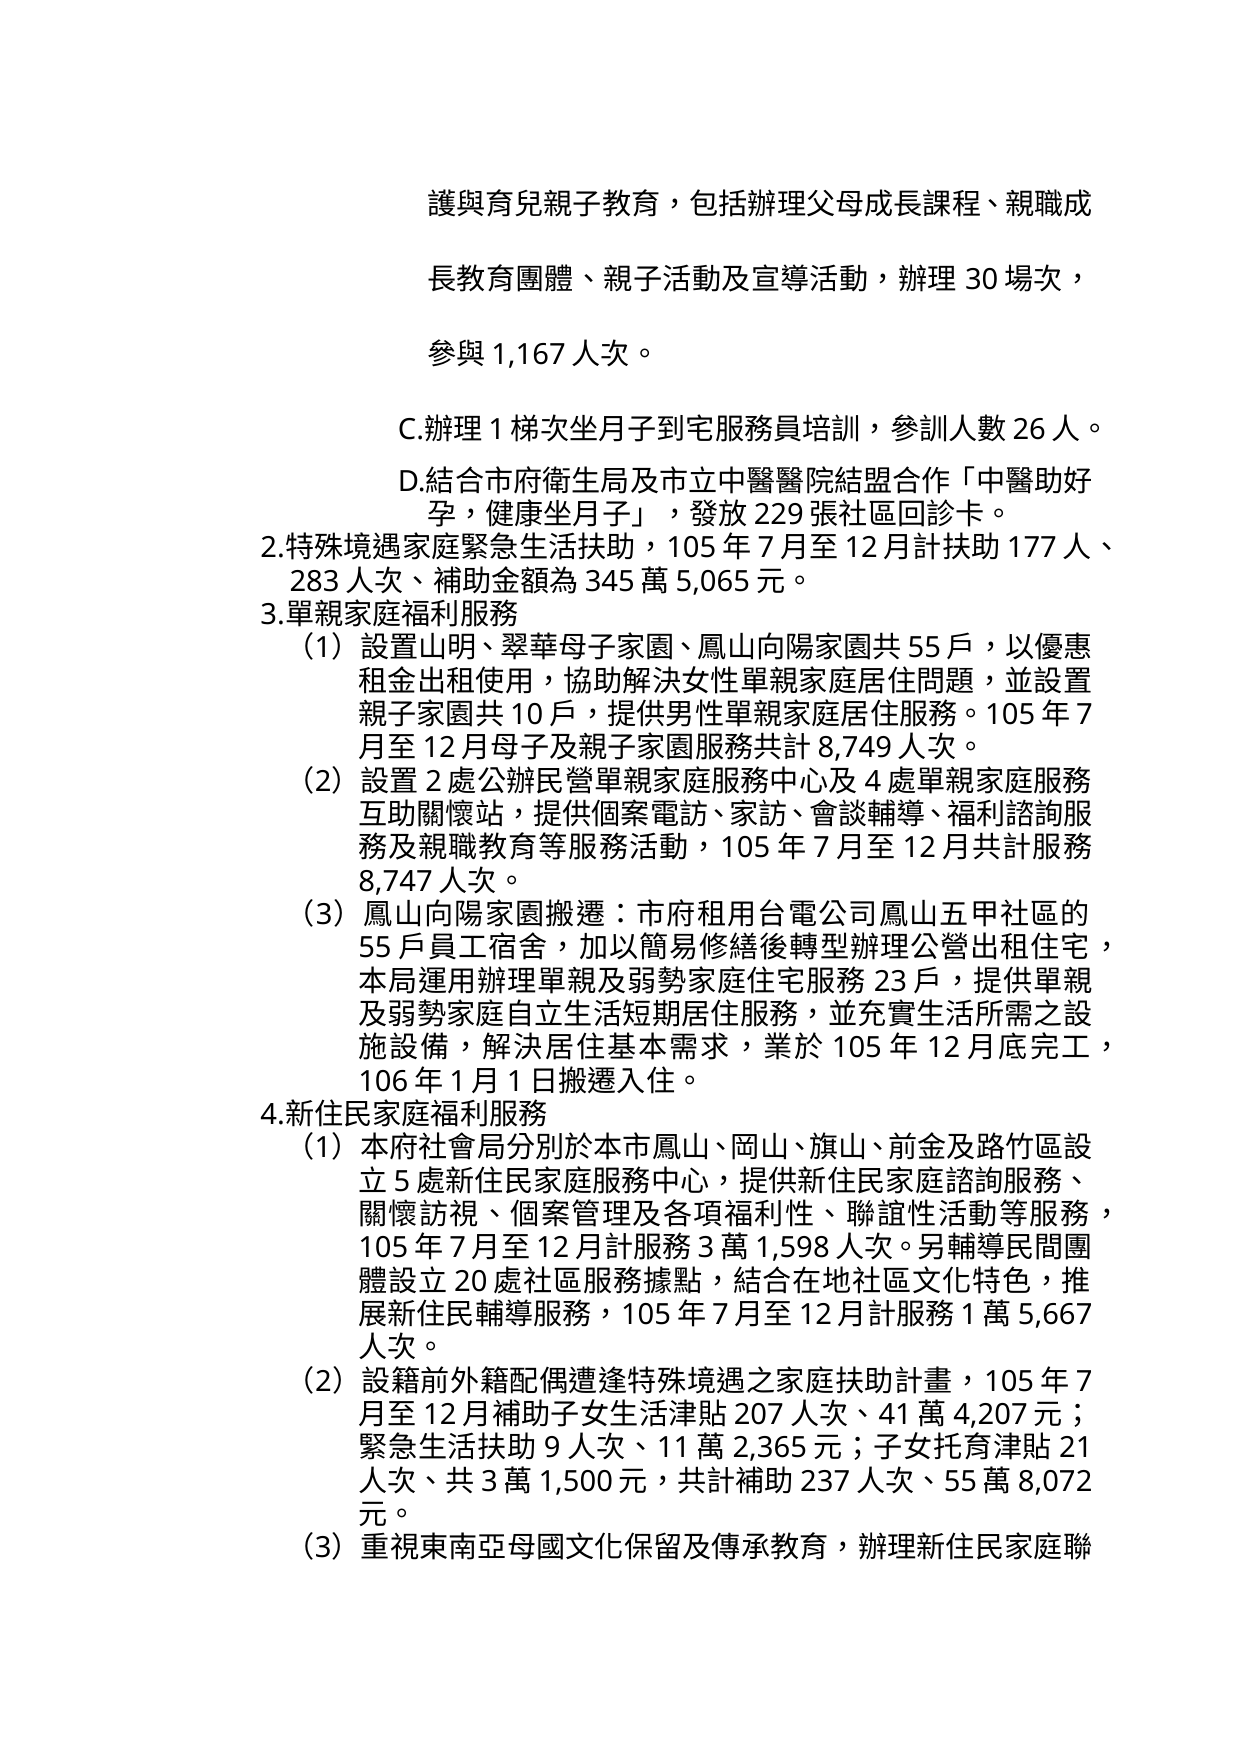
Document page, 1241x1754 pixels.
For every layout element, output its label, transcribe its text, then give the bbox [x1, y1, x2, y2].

text D.結合市府衛生局及市立中醫醫院結盟合作「中醫助好孕，健康坐月子」，發放229張社區回診卡。 [398, 464, 1092, 531]
text （2）設籍前外籍配偶遭逢特殊境遇之家庭扶助計畫，105年7月至12月補助子女生活津貼207人次、41萬4,207元；緊急生活扶助9人次、11萬2,365元；子女托育津貼21人次、共3萬1,500元，共計補助237人次、55萬8,072元。 [285, 1364, 1092, 1531]
text （2）設置2處公辦民營單親家庭服務中心及4處單親家庭服務互助關懷站，提供個案電訪、家訪、會談輔導、福利諮詢服務及親職教育等服務活動，105年7月至12月共計服務8,747人次。 [285, 764, 1092, 898]
text C.辦理1梯次坐月子到宅服務員培訓，參訓人數26人。 [398, 389, 1092, 464]
text 2.特殊境遇家庭緊急生活扶助，105年7月至12月計扶助177人、283人次、補助金額為345萬5,065元。 [260, 531, 1092, 598]
text 護與育兒親子教育，包括辦理父母成長課程、親職成長教育團體、親子活動及宣導活動，辦理30場次，參與1,167人次。 [398, 164, 1092, 389]
text 4.新住民家庭福利服務 [260, 1098, 1092, 1131]
text （1）設置山明、翠華母子家園、鳳山向陽家園共55戶，以優惠租金出租使用，協助解決女性單親家庭居住問題，並設置親子家園共10戶，提供男性單親家庭居住服務。105年7月至12月母子及親子家園服務共計8,749人次。 [285, 631, 1092, 764]
text 3.單親家庭福利服務 [260, 598, 1092, 631]
text （1）本府社會局分別於本市鳳山、岡山、旗山、前金及路竹區設立5處新住民家庭服務中心，提供新住民家庭諮詢服務、關懷訪視、個案管理及各項福利性、聯誼性活動等服務，105年7月至12月計服務3萬1,598人次。另輔導民間團體設立20處社區服務據點，結合在地社區文化特色，推展新住民輔導服務，105年7月至12月計服務1萬5,667人次。 [285, 1131, 1092, 1364]
text （3）重視東南亞母國文化保留及傳承教育，辦理新住民家庭聯 [285, 1531, 1092, 1564]
text （3）鳳山向陽家園搬遷：市府租用台電公司鳳山五甲社區的55戶員工宿舍，加以簡易修繕後轉型辦理公營出租住宅，本局運用辦理單親及弱勢家庭住宅服務23戶，提供單親及弱勢家庭自立生活短期居住服務，並充實生活所需之設施設備，解決居住基本需求，業於105年12月底完工，106年1月1日搬遷入住。 [285, 898, 1092, 1098]
